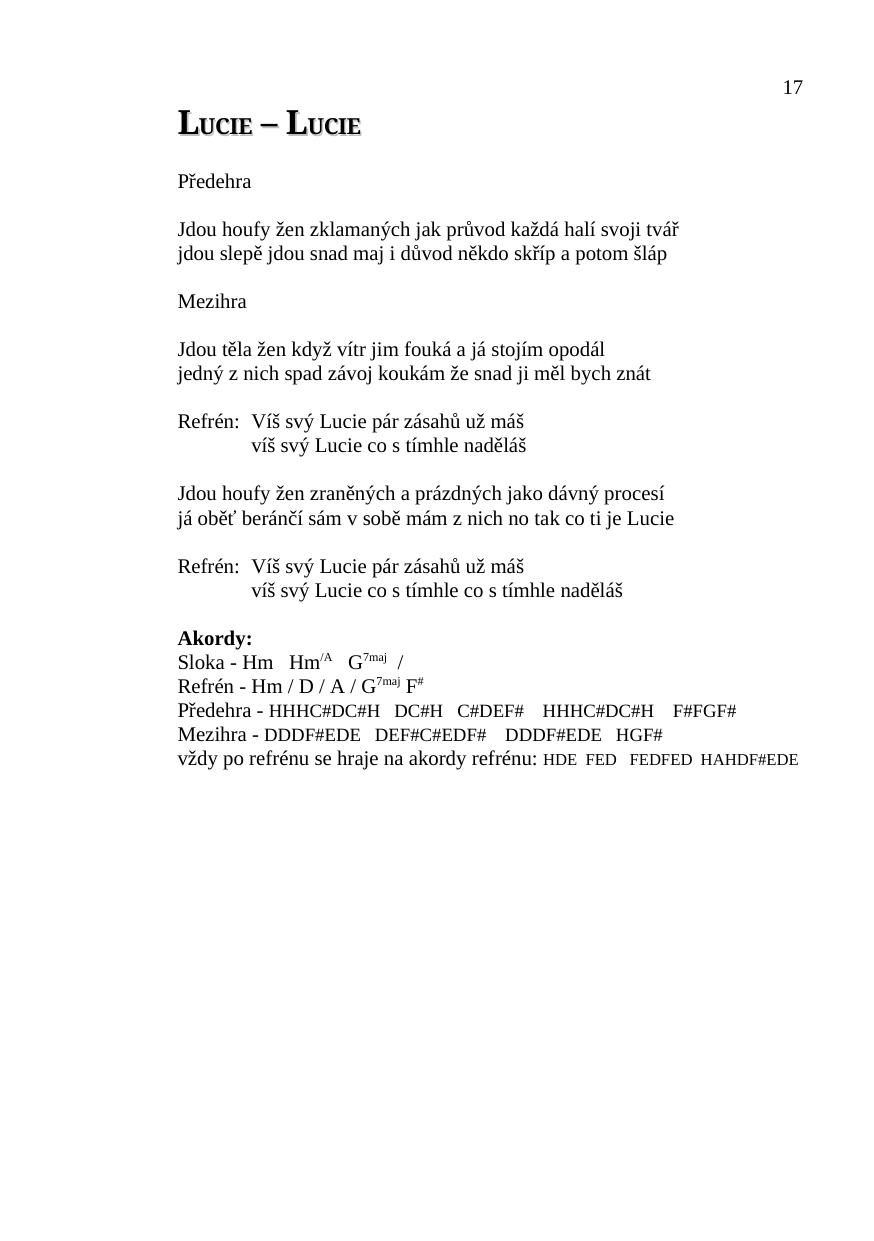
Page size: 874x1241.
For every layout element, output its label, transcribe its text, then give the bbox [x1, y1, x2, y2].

text Akordy: [177, 626, 803, 650]
text Refrén: Víš svý Lucie pár zásahů už máš víš svý Lucie co s tímhle naděláš [177, 409, 803, 457]
text Mezihra - DDDF#EDE DEF#C#EDF# DDDF#EDE HGF# vždy po refrénu se hraje na akordy refrénu: HDE FED FEDFED HAHDF#EDE [177, 722, 803, 770]
text Jdou houfy žen zraněných a prázdných jako dávný procesí já oběť beránčí sám v sobě mám z nich no tak co ti je Lucie [177, 481, 803, 529]
text Jdou houfy žen zklamaných jak průvod každá halí svoji tvář jdou slepě jdou snad maj i důvod někdo skříp a potom šláp [177, 217, 803, 265]
text Mezihra [177, 289, 803, 313]
text Předehra - HHHC#DC#H DC#H C#DEF# HHHC#DC#H F#FGF# [177, 698, 803, 722]
text Refrén - Hm / D / A / G7maj F# [177, 674, 803, 698]
text Sloka - Hm Hm/A G7maj / [177, 650, 803, 674]
text Předehra [177, 168, 803, 193]
text Jdou těla žen když vítr jim fouká a já stojím opodál jedný z nich spad závoj koukám že snad ji měl bych znát [177, 337, 803, 385]
text Lucie – Lucie [177, 99, 803, 144]
text Refrén: Víš svý Lucie pár zásahů už máš víš svý Lucie co s tímhle co s tímhle naděláš [177, 553, 803, 602]
